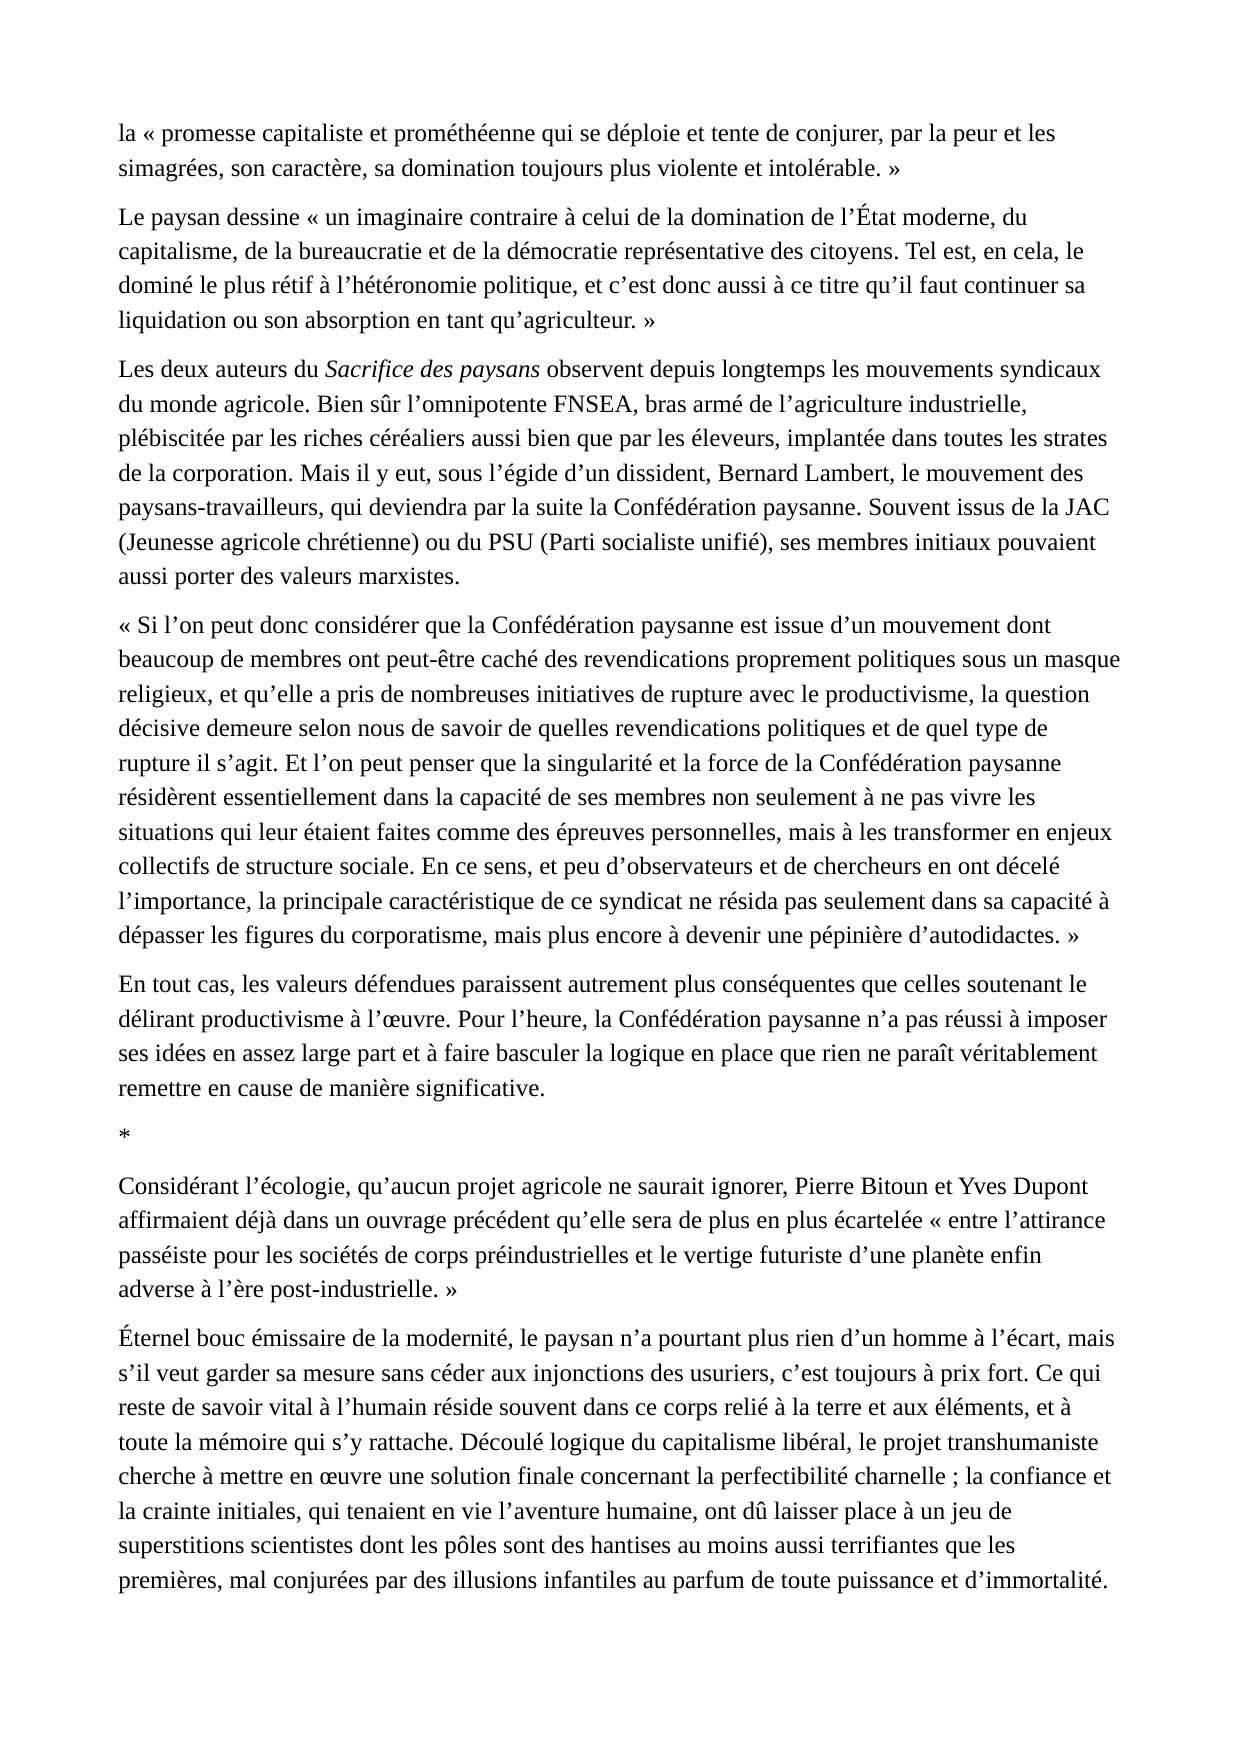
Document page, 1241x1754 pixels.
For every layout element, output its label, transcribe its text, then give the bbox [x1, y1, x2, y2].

text Les deux auteurs du Sacrifice des paysans observent depuis longtemps les mouvements syndicaux du monde agricole. Bien sûr l’omnipotente FNSEA, bras armé de l’agriculture industrielle, plébiscitée par les riches céréaliers aussi bien que par les éleveurs, implantée dans toutes les strates de la corporation. Mais il y eut, sous l’égide d’un dissident, Bernard Lambert, le mouvement des paysans-travailleurs, qui deviendra par la suite la Confédération paysanne. Souvent issus de la JAC (Jeunesse agricole chrétienne) ou du PSU (Parti socialiste unifié), ses membres initiaux pouvaient aussi porter des valeurs marxistes. [118, 354, 1122, 590]
text En tout cas, les valeurs défendues paraissent autrement plus conséquentes que celles soutenant le délirant productivisme à l’œuvre. Pour l’heure, la Confédération paysanne n’a pas réussi à imposer ses idées en assez large part et à faire basculer la logique en place que rien ne paraît véritablement remettre en cause de manière significative. [118, 969, 1122, 1102]
text * [118, 1122, 1122, 1151]
text la « promesse capitaliste et prométhéenne qui se déploie et tente de conjurer, par la peur et les simagrées, son caractère, sa domination toujours plus violente et intolérable. » [118, 118, 1122, 181]
text Le paysan dessine « un imaginaire contraire à celui de la domination de l’État moderne, du capitalisme, de la bureaucratie et de la démocratie représentative des citoyens. Tel est, en cela, le dominé le plus rétif à l’hétéronomie politique, et c’est donc aussi à ce titre qu’il faut continuer sa liquidation ou son absorption en tant qu’agriculteur. » [118, 202, 1122, 334]
text Éternel bouc émissaire de la modernité, le paysan n’a pourtant plus rien d’un homme à l’écart, mais s’il veut garder sa mesure sans céder aux injonctions des usuriers, c’est toujours à prix fort. Ce qui reste de savoir vital à l’humain réside souvent dans ce corps relié à la terre et aux éléments, et à toute la mémoire qui s’y rattache. Découlé logique du capitalisme libéral, le projet transhumaniste cherche à mettre en œuvre une solution finale concernant la perfectibilité charnelle ; la confiance et la crainte initiales, qui tenaient en vie l’aventure humaine, ont dû laisser place à un jeu de superstitions scientistes dont les pôles sont des hantises au moins aussi terrifiantes que les premières, mal conjurées par des illusions infantiles au parfum de toute puissance et d’immortalité. [118, 1323, 1122, 1594]
text Considérant l’écologie, qu’aucun projet agricole ne saurait ignorer, Pierre Bitoun et Yves Dupont affirmaient déjà dans un ouvrage précédent qu’elle sera de plus en plus écartelée « entre l’attirance passéiste pour les sociétés de corps préindustrielles et le vertige futuriste d’une planète enfin adverse à l’ère post-industrielle. » [118, 1171, 1122, 1303]
text « Si l’on peut donc considérer que la Confédération paysanne est issue d’un mouvement dont beaucoup de membres ont peut-être caché des revendications proprement politiques sous un masque religieux, et qu’elle a pris de nombreuses initiatives de rupture avec le productivisme, la question décisive demeure selon nous de savoir de quelles revendications politiques et de quel type de rupture il s’agit. Et l’on peut penser que la singularité et la force de la Confédération paysanne résidèrent essentiellement dans la capacité de ses membres non seulement à ne pas vivre les situations qui leur étaient faites comme des épreuves personnelles, mais à les transformer en enjeux collectifs de structure sociale. En ce sens, et peu d’observateurs et de chercheurs en ont décelé l’importance, la principale caractéristique de ce syndicat ne résida pas seulement dans sa capacité à dépasser les figures du corporatisme, mais plus encore à devenir une pépinière d’autodidactes. » [118, 610, 1122, 949]
